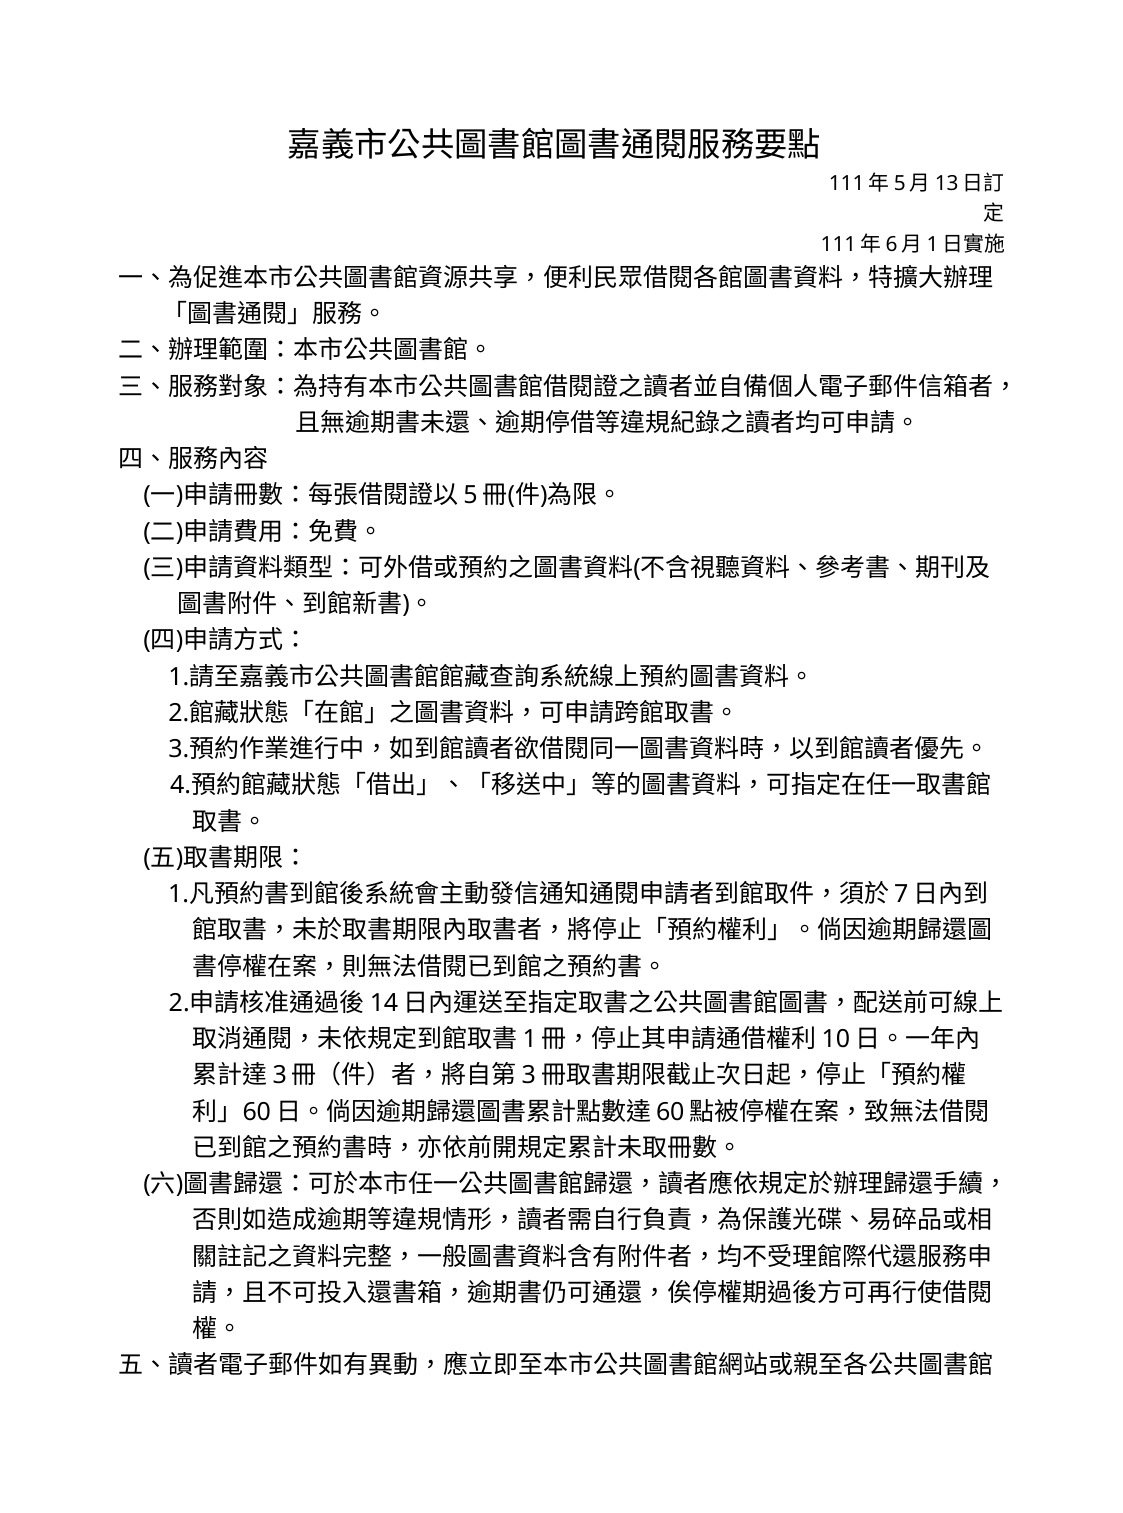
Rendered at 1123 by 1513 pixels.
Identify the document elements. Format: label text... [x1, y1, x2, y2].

text (五)取書期限： [118, 837, 1005, 873]
text (一)申請冊數：每張借閱證以5冊(件)為限。 [118, 475, 1005, 511]
text 4.預約館藏狀態「借出」、「移送中」等的圖書資料，可指定在任一取書館取書。 [118, 765, 1005, 837]
text 111年5月13日訂定 [118, 166, 1004, 227]
text 3.預約作業進行中，如到館讀者欲借閱同一圖書資料時，以到館讀者優先。 [118, 728, 1005, 765]
text 2.館藏狀態「在館」之圖書資料，可申請跨館取書。 [118, 692, 1005, 728]
text 111年6月1日實施 [118, 227, 1005, 257]
text 四、服務內容 [118, 438, 1005, 475]
text (二)申請費用：免費。 [118, 511, 1005, 547]
text (四)申請方式： [118, 620, 1005, 656]
text 1.請至嘉義市公共圖書館館藏查詢系統線上預約圖書資料。 [118, 656, 1005, 692]
text 三、服務對象：為持有本市公共圖書館借閱證之讀者並自備個人電子郵件信箱者，且無逾期書未還、逾期停借等違規紀錄之讀者均可申請。 [118, 366, 1005, 438]
text 一、為促進本市公共圖書館資源共享，便利民眾借閱各館圖書資料，特擴大辦理「圖書通閱」服務。 [118, 257, 1005, 330]
text (六)圖書歸還：可於本市任一公共圖書館歸還，讀者應依規定於辦理歸還手續，否則如造成逾期等違規情形，讀者需自行負責，為保護光碟、易碎品或相關註記之資料完整，一般圖書資料含有附件者，均不受理館際代還服務申請，且不可投入還書箱，逾期書仍可通還，俟停權期過後方可再行使借閱權。 [118, 1163, 1005, 1345]
text 1.凡預約書到館後系統會主動發信通知通閱申請者到館取件，須於7日內到館取書，未於取書期限內取書者，將停止「預約權利」。倘因逾期歸還圖書停權在案，則無法借閱已到館之預約書。 [118, 873, 1005, 982]
text 二、辦理範圍：本市公共圖書館。 [118, 330, 1005, 366]
text 2.申請核准通過後14日內運送至指定取書之公共圖書館圖書，配送前可線上取消通閱，未依規定到館取書1冊，停止其申請通借權利10日。一年內累計達3冊（件）者，將自第3冊取書期限截止次日起，停止「預約權利」60日。倘因逾期歸還圖書累計點數達60點被停權在案，致無法借閱已到館之預約書時，亦依前開規定累計未取冊數。 [104, 982, 1005, 1163]
text 五、讀者電子郵件如有異動，應立即至本市公共圖書館網站或親至各公共圖書館 [118, 1345, 1005, 1381]
text (三)申請資料類型：可外借或預約之圖書資料(不含視聽資料、參考書、期刊及圖書附件、到館新書)。 [118, 547, 1005, 620]
text 嘉義市公共圖書館圖書通閱服務要點 [118, 118, 1005, 166]
